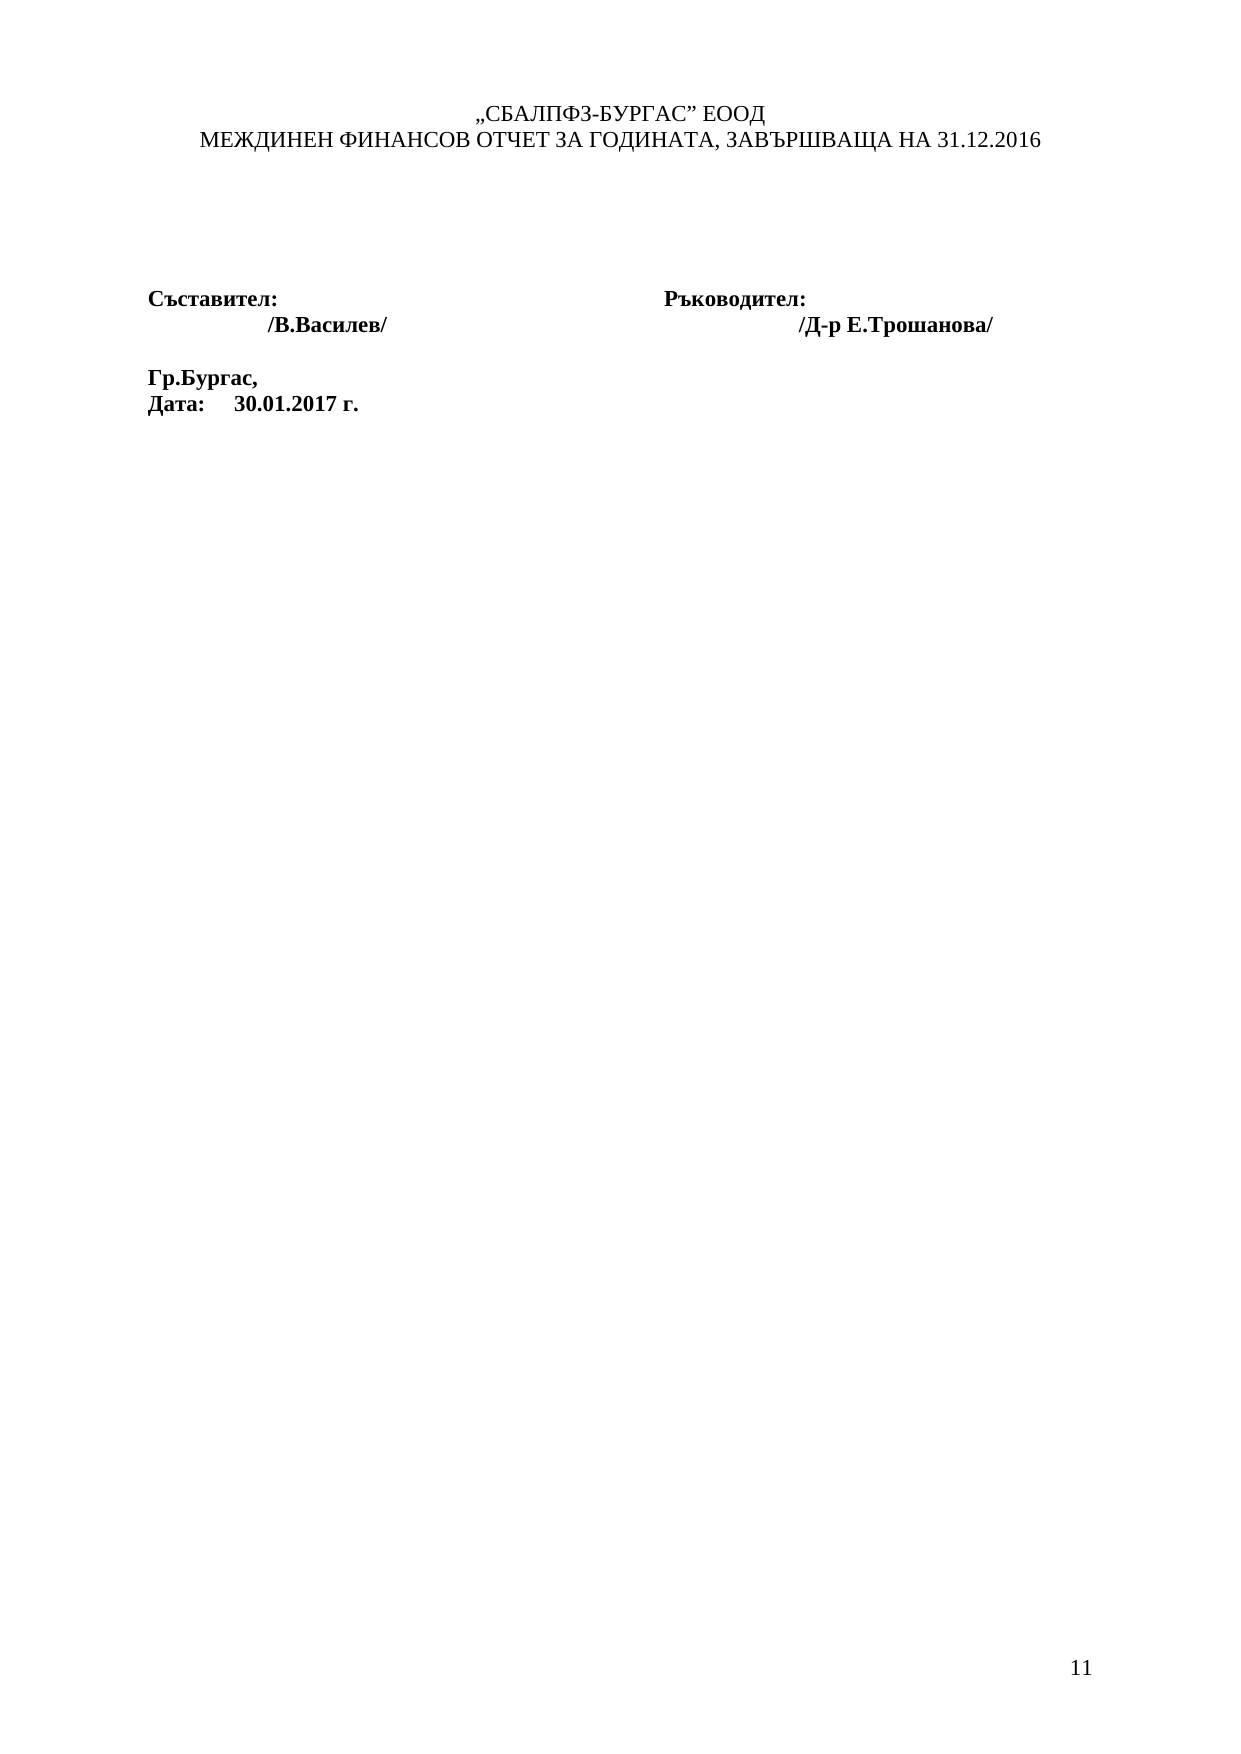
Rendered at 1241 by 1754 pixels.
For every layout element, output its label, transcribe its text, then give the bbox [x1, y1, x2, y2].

text /В.Василев/ /Д-р Е.Трошанова/ [148, 311, 1092, 337]
text Дата: 30.01.2017 г. [148, 390, 1092, 416]
text Гр.Бургас, [148, 364, 1092, 390]
text Съставител: Ръководител: [148, 285, 1092, 311]
